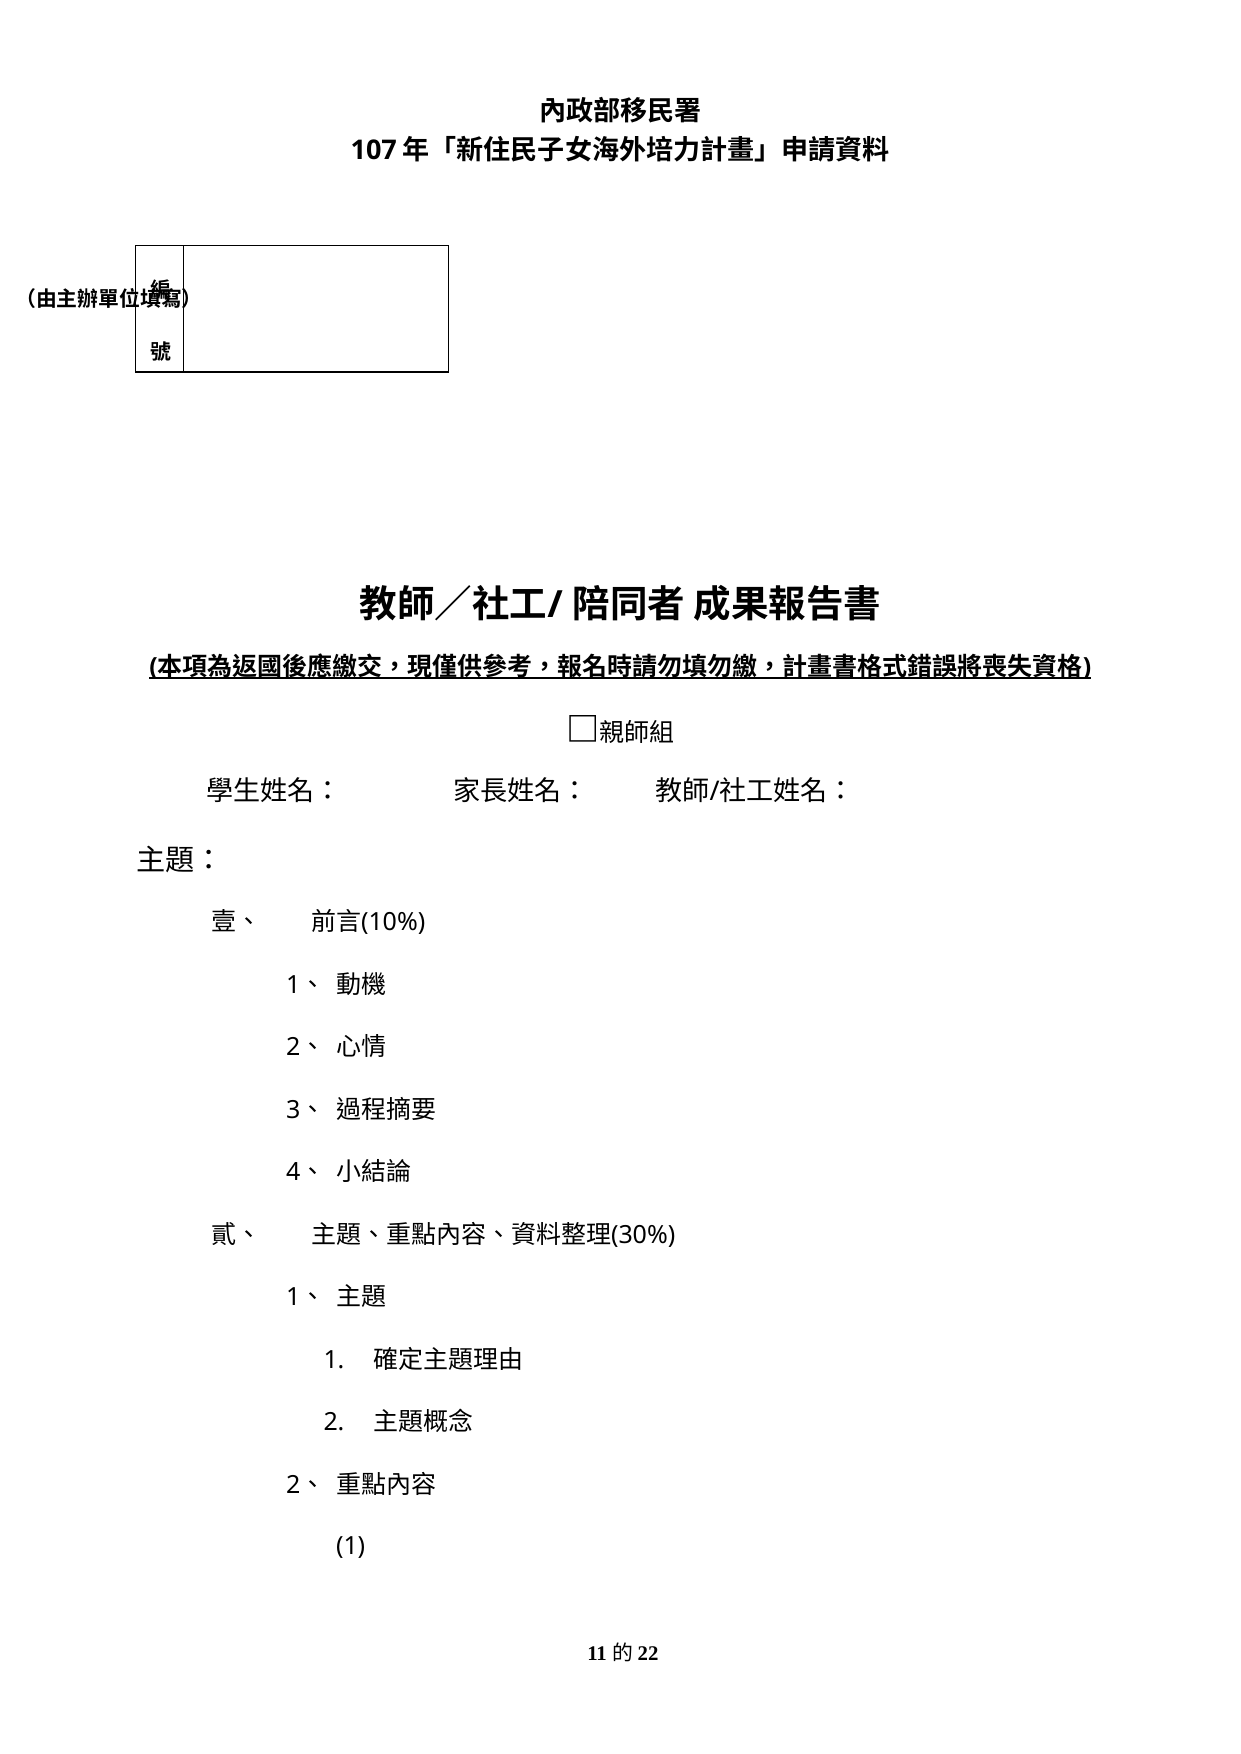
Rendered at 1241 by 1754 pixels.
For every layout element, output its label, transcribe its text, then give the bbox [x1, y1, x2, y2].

list 前言(10%) [211, 878, 1104, 941]
text (本項為返國後應繳交，現僅供參考，報名時請勿填勿繳，計畫書格式錯誤將喪失資格) [136, 622, 1104, 685]
table_header 編號 [136, 246, 183, 371]
list 主題 [286, 1253, 1104, 1316]
table_header [184, 246, 448, 371]
list 小結論 [286, 1128, 1104, 1191]
list 確定主題理由 [323, 1316, 1104, 1378]
list 動機 [286, 941, 1104, 1003]
text 教師／社工/ 陪同者 成果報告書 [136, 560, 1104, 622]
list 主題概念 [323, 1378, 1104, 1441]
text 主題： [136, 816, 1104, 878]
list 重點內容 [286, 1441, 1104, 1503]
text 學生姓名： 家長姓名： 教師/社工姓名： [206, 747, 1104, 810]
list 過程摘要 [286, 1066, 1104, 1128]
text □親師組 [136, 685, 1104, 747]
list 心情 [286, 1003, 1104, 1066]
list 主題、重點內容、資料整理(30%) [211, 1191, 1104, 1253]
